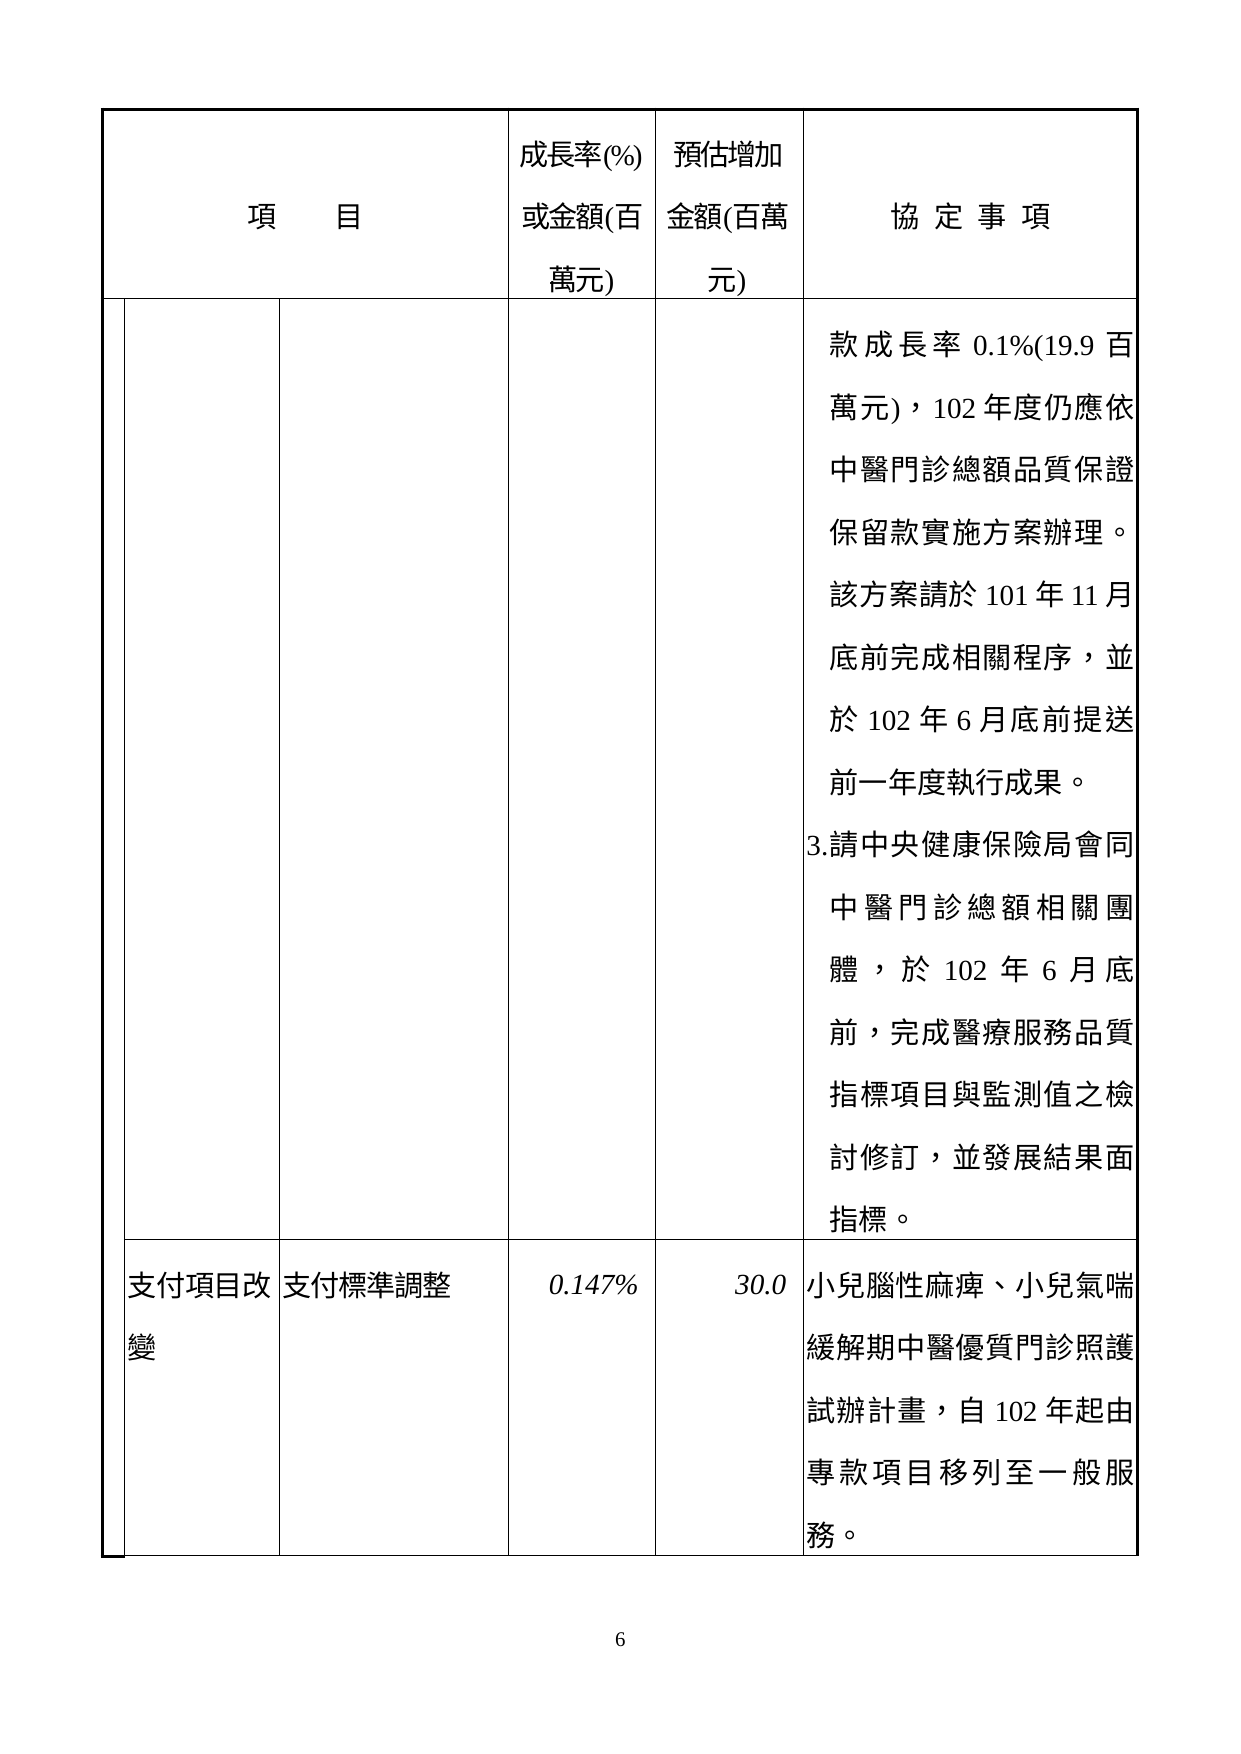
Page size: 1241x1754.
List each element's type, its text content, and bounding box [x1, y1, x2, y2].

table_cell 款成長率0.1%(19.9百萬元)，102年度仍應依中醫門診總額品質保證保留款實施方案辦理。該方案請於101年11月底前完成相關程序，並於102年6月底前提送前一年度執行成果。 3.請中央健康保險局會同中醫門診總額相關團體，於102年6月底前，完成醫療服務品質指標項目與監測值之檢討修訂，並發展結果面指標。 [804, 299, 1136, 1239]
table_cell [509, 299, 655, 1239]
table_header 預估增加 金額(百萬元) [656, 111, 803, 298]
table_cell [280, 299, 508, 1239]
table_cell 0.147% [509, 1240, 655, 1554]
table_cell [656, 299, 803, 1239]
table_cell 30.0 [656, 1240, 803, 1554]
table_header 項 目 [104, 111, 508, 298]
table_cell 支付標準調整 [280, 1240, 508, 1554]
table_cell [104, 299, 124, 1554]
table_cell 支付項目改變 [125, 1240, 279, 1554]
table_cell 小兒腦性麻痺、小兒氣喘緩解期中醫優質門診照護試辦計畫，自102年起由專款項目移列至一般服務。 [804, 1240, 1136, 1554]
table_cell [125, 299, 279, 1239]
table_header 協 定 事 項 [804, 111, 1136, 298]
table_header 成長率(%)或金額(百萬元) [509, 111, 655, 298]
